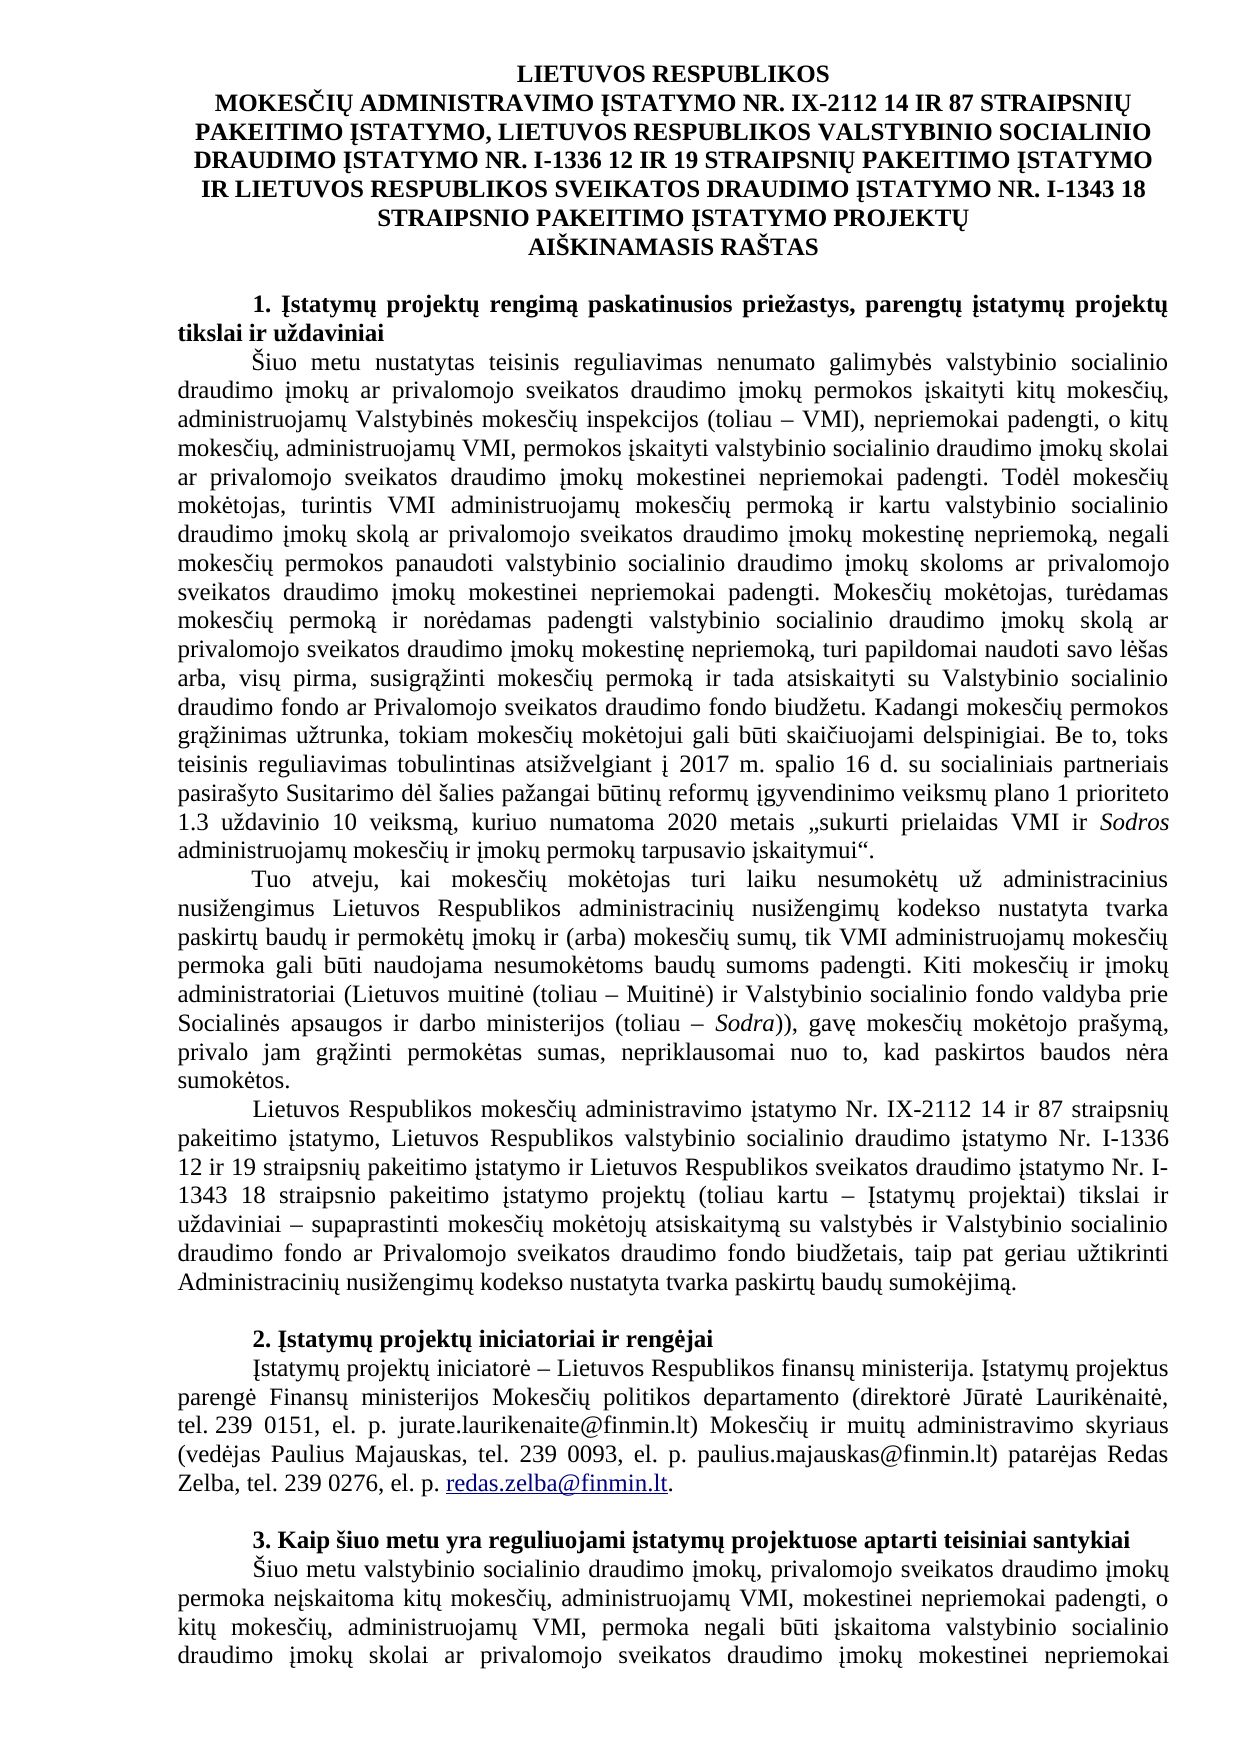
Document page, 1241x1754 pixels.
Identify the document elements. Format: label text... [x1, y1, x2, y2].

text 3. Kaip šiuo metu yra reguliuojami įstatymų projektuose aptarti teisiniai santykiai [177, 1525, 1169, 1554]
text Šiuo metu nustatytas teisinis reguliavimas nenumato galimybės valstybinio socialinio draudimo įmokų ar privalomojo sveikatos draudimo įmokų permokos įskaityti kitų mokesčių, administruojamų Valstybinės mokesčių inspekcijos (toliau – VMI), nepriemokai padengti, o kitų mokesčių, administruojamų VMI, permokos įskaityti valstybinio socialinio draudimo įmokų skolai ar privalomojo sveikatos draudimo įmokų mokestinei nepriemokai padengti. Todėl mokesčių mokėtojas, turintis VMI administruojamų mokesčių permoką ir kartu valstybinio socialinio draudimo įmokų skolą ar privalomojo sveikatos draudimo įmokų mokestinę nepriemoką, negali mokesčių permokos panaudoti valstybinio socialinio draudimo įmokų skoloms ar privalomojo sveikatos draudimo įmokų mokestinei nepriemokai padengti. Mokesčių mokėtojas, turėdamas mokesčių permoką ir norėdamas padengti valstybinio socialinio draudimo įmokų skolą ar privalomojo sveikatos draudimo įmokų mokestinę nepriemoką, turi papildomai naudoti savo lėšas arba, visų pirma, susigrąžinti mokesčių permoką ir tada atsiskaityti su Valstybinio socialinio draudimo fondo ar Privalomojo sveikatos draudimo fondo biudžetu. Kadangi mokesčių permokos grąžinimas užtrunka, tokiam mokesčių mokėtojui gali būti skaičiuojami delspinigiai. Be to, toks teisinis reguliavimas tobulintinas atsižvelgiant į 2017 m. spalio 16 d. su socialiniais partneriais pasirašyto Susitarimo dėl šalies pažangai būtinų reformų įgyvendinimo veiksmų plano 1 prioriteto 1.3 uždavinio 10 veiksmą, kuriuo numatoma 2020 metais „sukurti prielaidas VMI ir Sodros administruojamų mokesčių ir įmokų permokų tarpusavio įskaitymui“. [177, 347, 1169, 864]
subtitle mokesčių administravimo įstatymo NR. IX-2112 14 ir 87 straipsnių pakeitimo įstatymo, LIETUVOS RESPUBLIKOS VALSTYBINIO SOCIALINIO DRAUDIMO ĮSTATYMO NR. I-1336 12 ir 19 straipsnių pakeitimo įstatymo IR LIETUVOS RESPUBLIKOS SVEIKATOS DRAUDIMO įstatymo NR. I-1343 18 straipsniO pakeitimo ĮSTATYMO projektŲ [177, 88, 1169, 232]
text AIŠKINAMASIS RAŠTAS [177, 232, 1169, 260]
text 2. Įstatymų projektų iniciatoriai ir rengėjai [177, 1324, 1169, 1353]
text Lietuvos Respublikos [177, 59, 1169, 88]
text Lietuvos Respublikos mokesčių administravimo įstatymo Nr. IX-2112 14 ir 87 straipsnių pakeitimo įstatymo, Lietuvos Respublikos valstybinio socialinio draudimo įstatymo Nr. I-1336 12 ir 19 straipsnių pakeitimo įstatymo ir Lietuvos Respublikos sveikatos draudimo įstatymo Nr. I-1343 18 straipsnio pakeitimo įstatymo projektų (toliau kartu – Įstatymų projektai) tikslai ir uždaviniai – supaprastinti mokesčių mokėtojų atsiskaitymą su valstybės ir Valstybinio socialinio draudimo fondo ar Privalomojo sveikatos draudimo fondo biudžetais, taip pat geriau užtikrinti Administracinių nusižengimų kodekso nustatyta tvarka paskirtų baudų sumokėjimą. [177, 1094, 1169, 1295]
text Įstatymų projektų iniciatorė – Lietuvos Respublikos finansų ministerija. Įstatymų projektus parengė Finansų ministerijos Mokesčių politikos departamento (direktorė Jūratė Laurikėnaitė, tel. 239 0151, el. p. jurate.laurikenaite@finmin.lt) Mokesčių ir muitų administravimo skyriaus (vedėjas Paulius Majauskas, tel. 239 0093, el. p. paulius.majauskas@finmin.lt) patarėjas Redas Zelba, tel. 239 0276, el. p. redas.zelba@finmin.lt. [177, 1353, 1169, 1497]
text Šiuo metu valstybinio socialinio draudimo įmokų, privalomojo sveikatos draudimo įmokų permoka neįskaitoma kitų mokesčių, administruojamų VMI, mokestinei nepriemokai padengti, o kitų mokesčių, administruojamų VMI, permoka negali būti įskaitoma valstybinio socialinio draudimo įmokų skolai ar privalomojo sveikatos draudimo įmokų mokestinei nepriemokai [177, 1554, 1169, 1669]
text 1. Įstatymų projektų rengimą paskatinusios priežastys, parengtų įstatymų projektų tikslai ir uždaviniai [177, 289, 1169, 347]
text Tuo atveju, kai mokesčių mokėtojas turi laiku nesumokėtų už administracinius nusižengimus Lietuvos Respublikos administracinių nusižengimų kodekso nustatyta tvarka paskirtų baudų ir permokėtų įmokų ir (arba) mokesčių sumų, tik VMI administruojamų mokesčių permoka gali būti naudojama nesumokėtoms baudų sumoms padengti. Kiti mokesčių ir įmokų administratoriai (Lietuvos muitinė (toliau – Muitinė) ir Valstybinio socialinio fondo valdyba prie Socialinės apsaugos ir darbo ministerijos (toliau – Sodra)), gavę mokesčių mokėtojo prašymą, privalo jam grąžinti permokėtas sumas, nepriklausomai nuo to, kad paskirtos baudos nėra sumokėtos. [177, 864, 1169, 1094]
